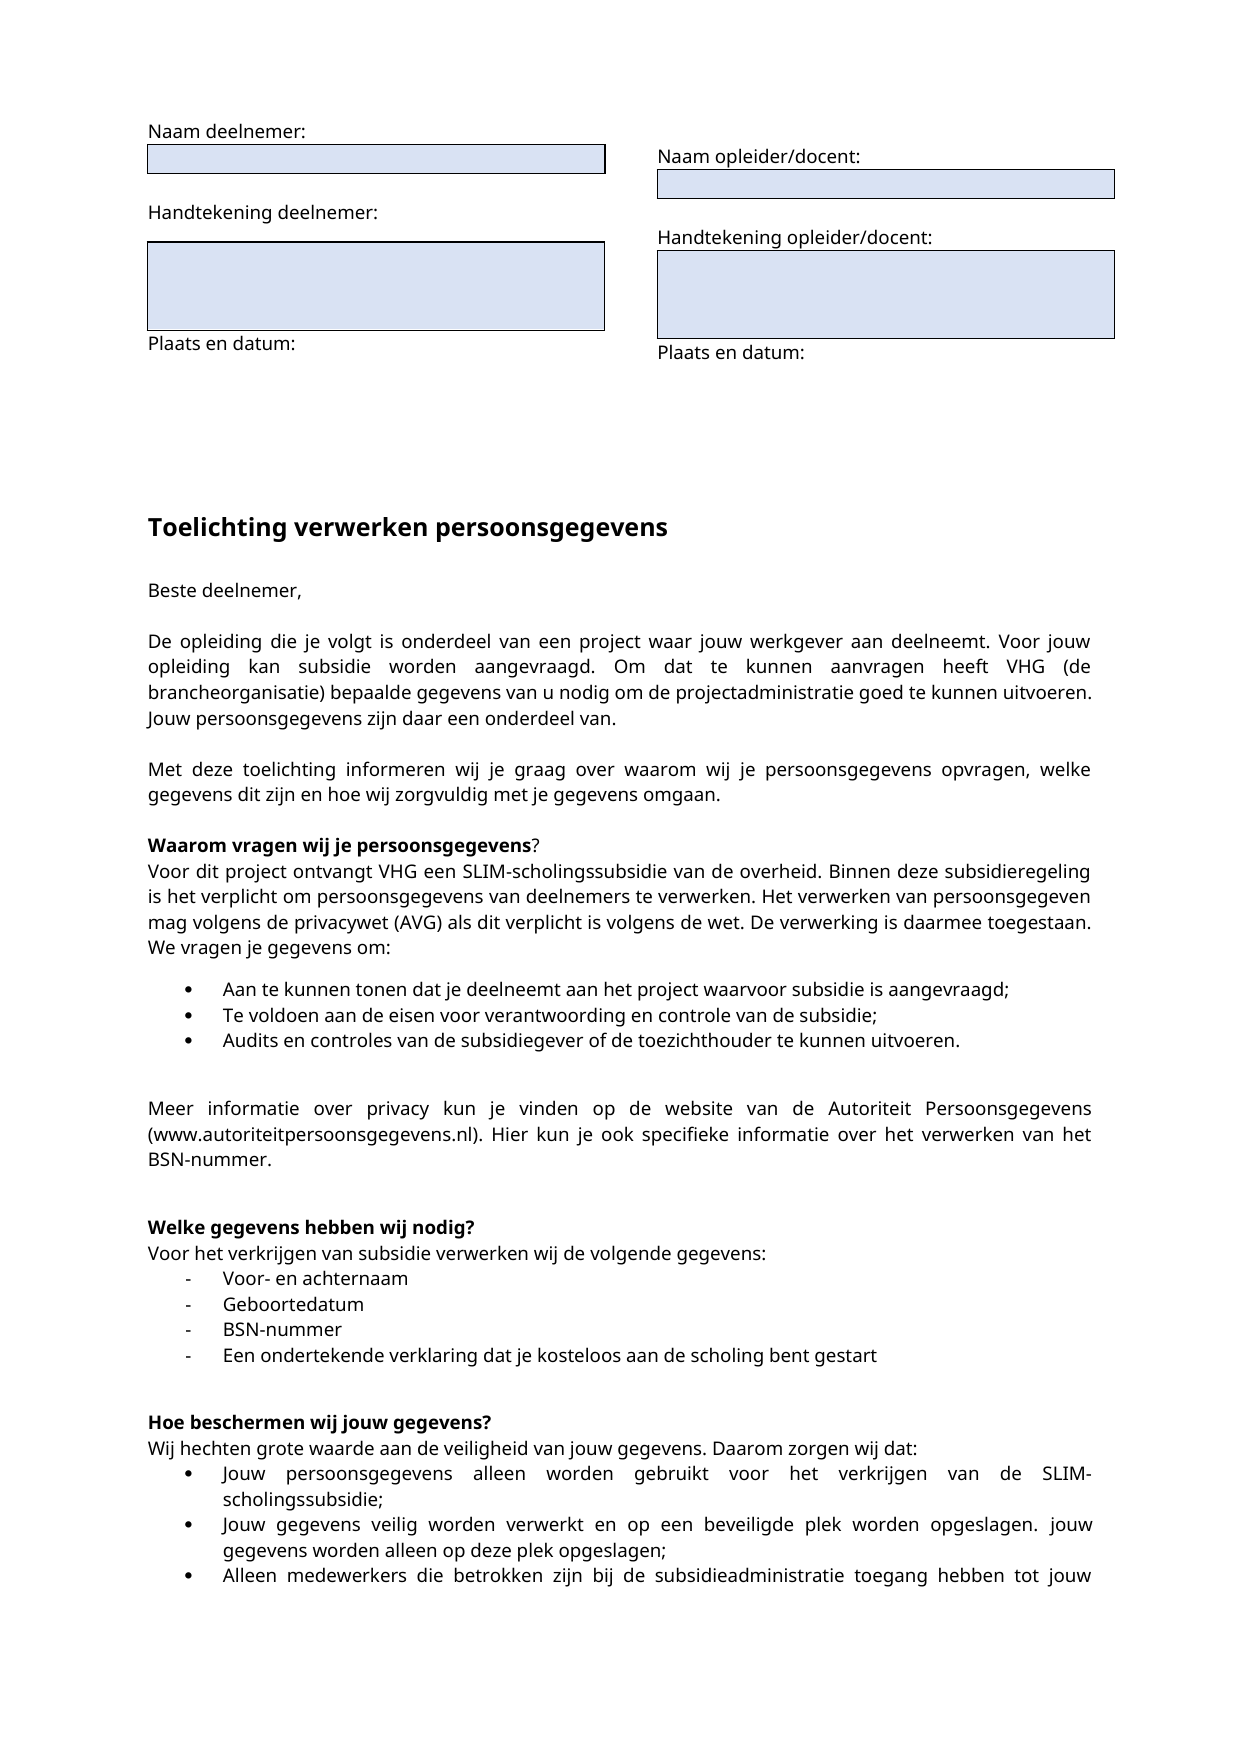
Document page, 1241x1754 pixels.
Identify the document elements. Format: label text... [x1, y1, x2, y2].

text Waarom vragen wij je persoonsgegevens? [148, 832, 1093, 858]
list Voor- en achternaam [185, 1265, 1093, 1291]
text Plaats en datum: [657, 339, 1093, 365]
list Geboortedatum [185, 1291, 1093, 1316]
text De opleiding die je volgt is onderdeel van een project waar jouw werkgever aan deelneemt. Voor jouw opleiding kan subsidie worden aangevraagd. Om dat te kunnen aanvragen heeft VHG (de brancheorganisatie) bepaalde gegevens van u nodig om de projectadministratie goed te kunnen uitvoeren. Jouw persoonsgegevens zijn daar een onderdeel van. [148, 628, 1093, 730]
list Jouw persoonsgegevens alleen worden gebruikt voor het verkrijgen van de SLIM-scholingssubsidie; [185, 1461, 1093, 1512]
table_header [658, 170, 1114, 198]
table_header [148, 145, 604, 173]
table_header [148, 243, 604, 329]
text Plaats en datum: [148, 331, 583, 356]
text Met deze toelichting informeren wij je graag over waarom wij je persoonsgegevens opvragen, welke gegevens dit zijn en hoe wij zorgvuldig met je gegevens omgaan. [148, 756, 1093, 807]
list Alleen medewerkers die betrokken zijn bij de subsidieadministratie toegang hebben tot jouw [185, 1563, 1093, 1588]
text Welke gegevens hebben wij nodig? [148, 1214, 583, 1240]
text Toelichting verwerken persoonsgegevens [148, 509, 1093, 543]
list Te voldoen aan de eisen voor verantwoording en controle van de subsidie; [185, 1002, 1093, 1028]
text Beste deelnemer, [148, 577, 1093, 603]
text Handtekening opleider/docent: [657, 225, 1093, 250]
list Audits en controles van de subsidiegever of de toezichthouder te kunnen uitvoeren. [185, 1028, 1093, 1053]
text Wij hechten grote waarde aan de veiligheid van jouw gegevens. Daarom zorgen wij dat: [148, 1435, 1093, 1461]
list Jouw gegevens veilig worden verwerkt en op een beveiligde plek worden opgeslagen. jouw gegevens worden alleen op deze plek opgeslagen; [185, 1512, 1093, 1563]
text Voor het verkrijgen van subsidie verwerken wij de volgende gegevens: [148, 1240, 1093, 1265]
list BSN-nummer [185, 1316, 1093, 1342]
text Meer informatie over privacy kun je vinden op de website van de Autoriteit Persoonsgegevens (www.autoriteitpersoonsgegevens.nl). Hier kun je ook specifieke informatie over het verwerken van het BSN-nummer. [148, 1096, 1093, 1172]
text Hoe beschermen wij jouw gegevens? [148, 1409, 1093, 1435]
text Naam opleider/docent: [657, 118, 1093, 169]
table_header [658, 251, 1114, 338]
text Handtekening deelnemer: [148, 199, 583, 225]
text Naam deelnemer: [148, 118, 583, 144]
text Voor dit project ontvangt VHG een SLIM-scholingssubsidie van de overheid. Binnen deze subsidieregeling is het verplicht om persoonsgegevens van deelnemers te verwerken. Het verwerken van persoonsgegeven mag volgens de privacywet (AVG) als dit verplicht is volgens de wet. De verwerking is daarmee toegestaan. We vragen je gegevens om: [148, 858, 1093, 960]
list Een ondertekende verklaring dat je kosteloos aan de scholing bent gestart [185, 1342, 1093, 1367]
list Aan te kunnen tonen dat je deelneemt aan het project waarvoor subsidie is aangevraagd; [185, 977, 1093, 1002]
